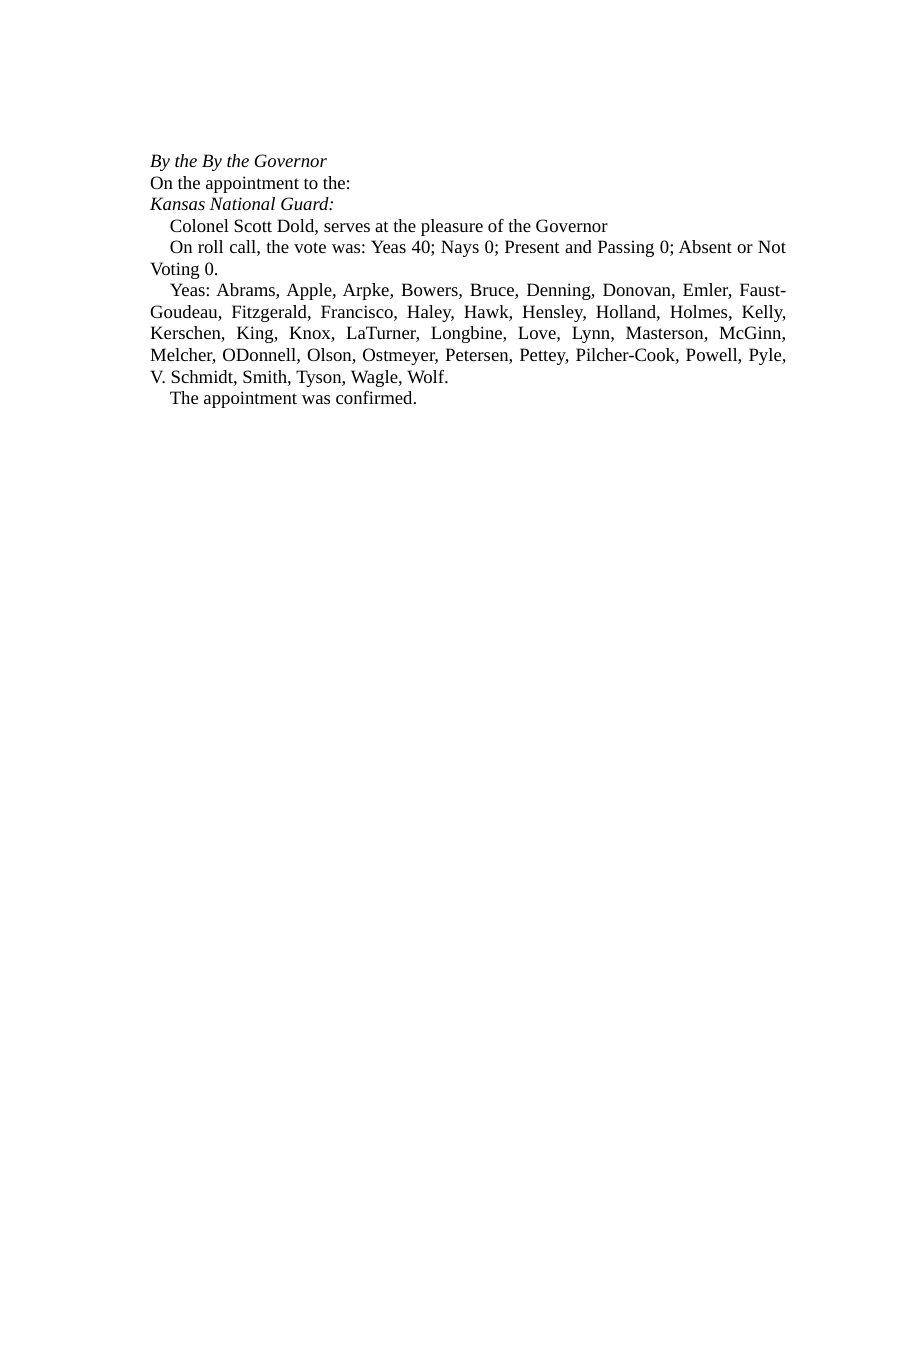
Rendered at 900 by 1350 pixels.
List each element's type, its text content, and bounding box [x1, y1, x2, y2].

text Yeas: Abrams, Apple, Arpke, Bowers, Bruce, Denning, Donovan, Emler, Faust-Goudeau, Fitzgerald, Francisco, Haley, Hawk, Hensley, Holland, Holmes, Kelly, Kerschen, King, Knox, LaTurner, Longbine, Love, Lynn, Masterson, McGinn, Melcher, ODonnell, Olson, Ostmeyer, Petersen, Pettey, Pilcher-Cook, Powell, Pyle, V. Schmidt, Smith, Tyson, Wagle, Wolf. [150, 279, 787, 387]
text On roll call, the vote was: Yeas 40; Nays 0; Present and Passing 0; Absent or Not Voting 0. [150, 236, 787, 279]
text The appointment was confirmed. [150, 387, 787, 409]
text Colonel Scott Dold, serves at the pleasure of the Governor [150, 215, 787, 236]
text By the By the Governor [150, 150, 787, 172]
text On the appointment to the: [150, 172, 787, 193]
text Kansas National Guard: [150, 193, 787, 215]
